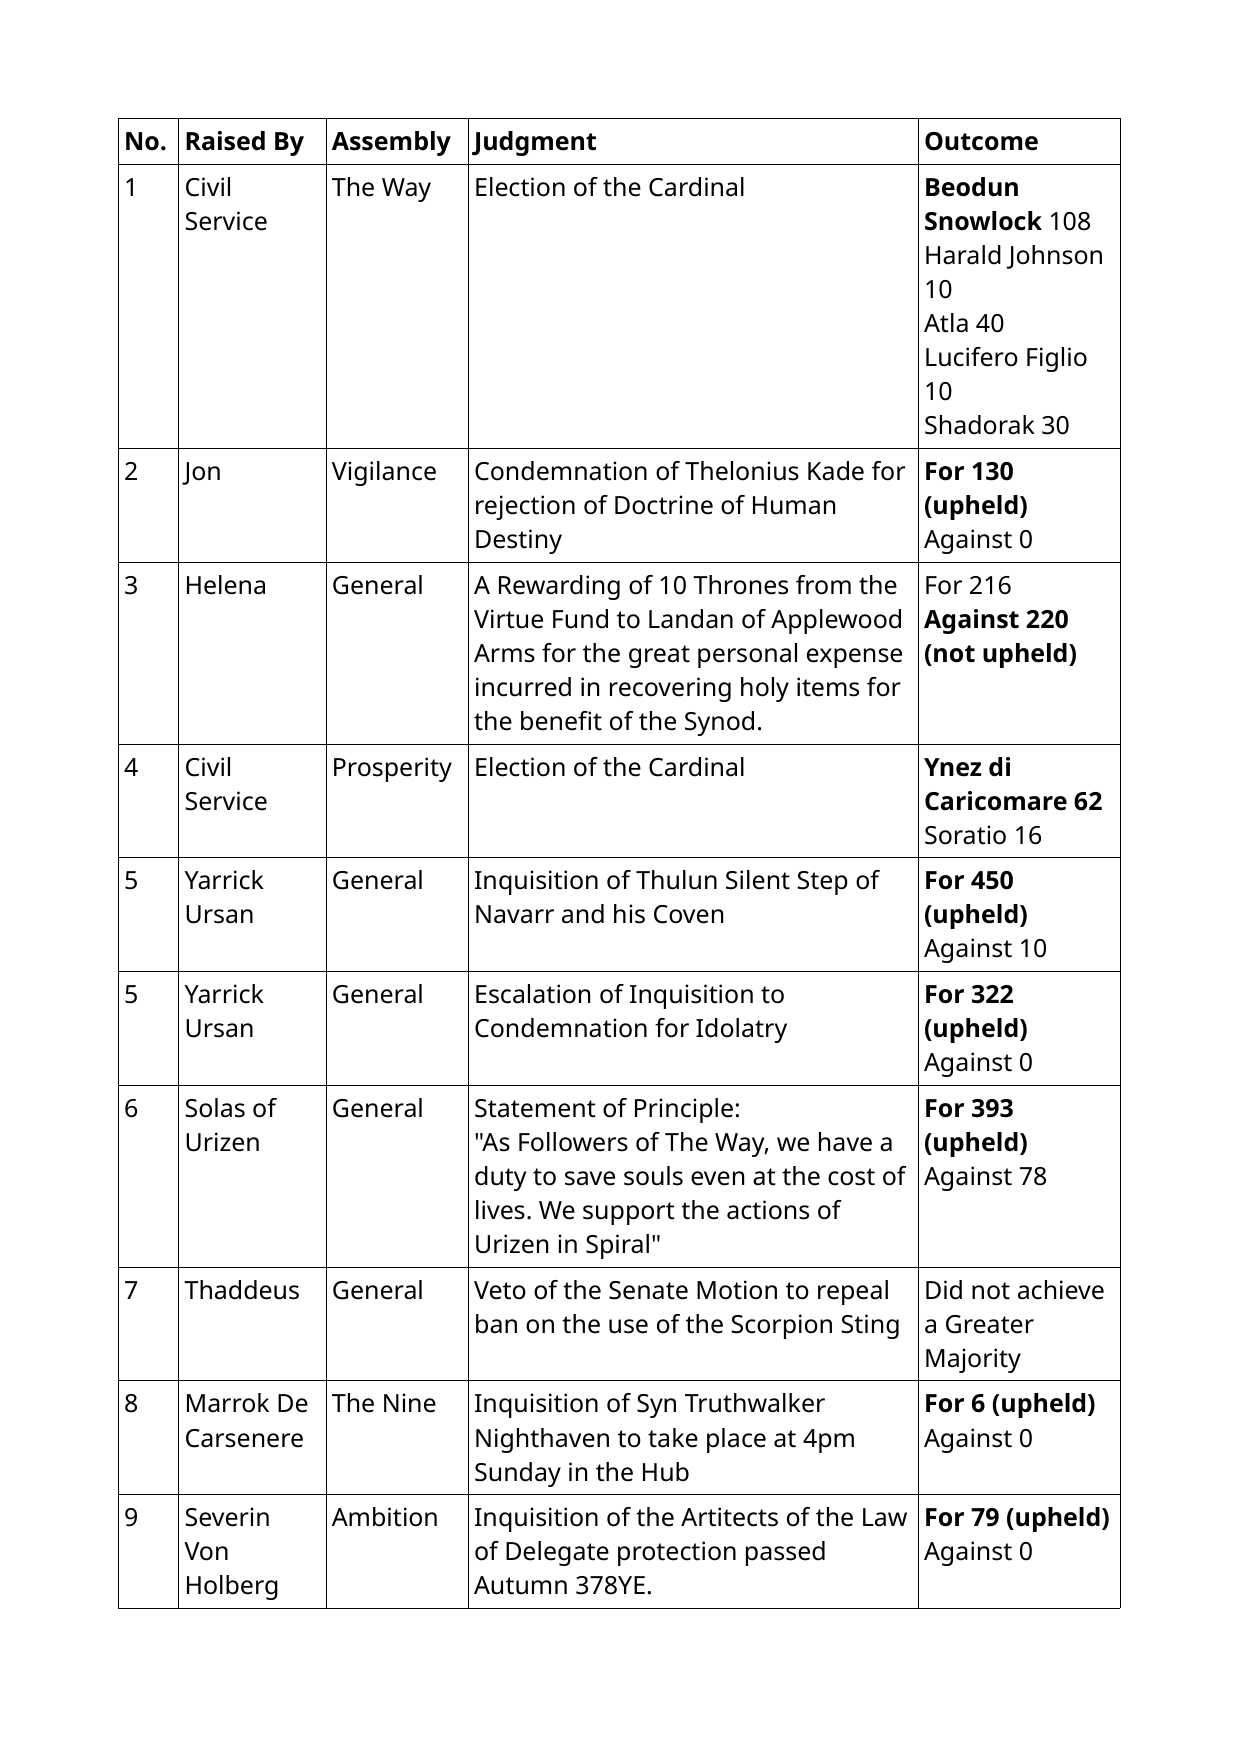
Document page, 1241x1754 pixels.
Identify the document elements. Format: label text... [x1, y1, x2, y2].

table_cell General [327, 972, 468, 1085]
table_cell Condemnation of Thelonius Kade for rejection of Doctrine of Human Destiny [469, 449, 918, 562]
table_cell The Way [327, 165, 468, 448]
table_cell Solas of Urizen [179, 1086, 326, 1267]
table_cell General [327, 1268, 468, 1380]
table_cell For 322 (upheld) Against 0 [919, 972, 1120, 1085]
table_cell Inquisition of the Artitects of the Law of Delegate protection passed Autumn 378YE. [469, 1495, 918, 1608]
table_cell 6 [119, 1086, 178, 1267]
table_cell For 79 (upheld) Against 0 [919, 1495, 1120, 1608]
table_cell For 216 Against 220 (not upheld) [919, 563, 1120, 743]
table_cell 1 [119, 165, 178, 448]
table_cell A Rewarding of 10 Thrones from the Virtue Fund to Landan of Applewood Arms for the great personal expense incurred in recovering holy items for the benefit of the Synod. [469, 563, 918, 743]
table_cell Statement of Principle: "As Followers of The Way, we have a duty to save souls even at the cost of lives. We support the actions of Urizen in Spiral" [469, 1086, 918, 1267]
table_cell 5 [119, 858, 178, 971]
table_cell Ynez di Caricomare 62 Soratio 16 [919, 745, 1120, 857]
table_cell Prosperity [327, 745, 468, 857]
table_cell Civil Service [179, 165, 326, 448]
table_cell For 130 (upheld) Against 0 [919, 449, 1120, 562]
table_cell 4 [119, 745, 178, 857]
table_cell 8 [119, 1381, 178, 1494]
table_cell Marrok De Carsenere [179, 1381, 326, 1494]
table_cell 3 [119, 563, 178, 743]
table_cell Civil Service [179, 745, 326, 857]
table_cell Vigilance [327, 449, 468, 562]
table_cell Escalation of Inquisition to Condemnation for Idolatry [469, 972, 918, 1085]
table_cell For 450 (upheld) Against 10 [919, 858, 1120, 971]
table_cell Yarrick Ursan [179, 972, 326, 1085]
table_header Judgment [469, 119, 918, 164]
table_cell The Nine [327, 1381, 468, 1494]
table_header Outcome [919, 119, 1120, 164]
table_cell 2 [119, 449, 178, 562]
table_cell Helena [179, 563, 326, 743]
table_header Assembly [327, 119, 468, 164]
table_cell 9 [119, 1495, 178, 1608]
table_cell Beodun Snowlock 108 Harald Johnson 10 Atla 40 Lucifero Figlio 10 Shadorak 30 [919, 165, 1120, 448]
table_cell General [327, 563, 468, 743]
table_cell General [327, 858, 468, 971]
table_header No. [119, 119, 178, 164]
table_cell Inquisition of Thulun Silent Step of Navarr and his Coven [469, 858, 918, 971]
table_cell Election of the Cardinal [469, 745, 918, 857]
table_header Raised By [179, 119, 326, 164]
table_cell Veto of the Senate Motion to repeal ban on the use of the Scorpion Sting [469, 1268, 918, 1380]
table_cell Did not achieve a Greater Majority [919, 1268, 1120, 1380]
table_cell Election of the Cardinal [469, 165, 918, 448]
table_cell For 6 (upheld) Against 0 [919, 1381, 1120, 1494]
table_cell Severin Von Holberg [179, 1495, 326, 1608]
table_cell Ambition [327, 1495, 468, 1608]
table_cell Thaddeus [179, 1268, 326, 1380]
table_cell Yarrick Ursan [179, 858, 326, 971]
table_cell For 393 (upheld) Against 78 [919, 1086, 1120, 1267]
table_cell 5 [119, 972, 178, 1085]
table_cell 7 [119, 1268, 178, 1380]
table_cell Inquisition of Syn Truthwalker Nighthaven to take place at 4pm Sunday in the Hub [469, 1381, 918, 1494]
table_cell General [327, 1086, 468, 1267]
table_cell Jon [179, 449, 326, 562]
